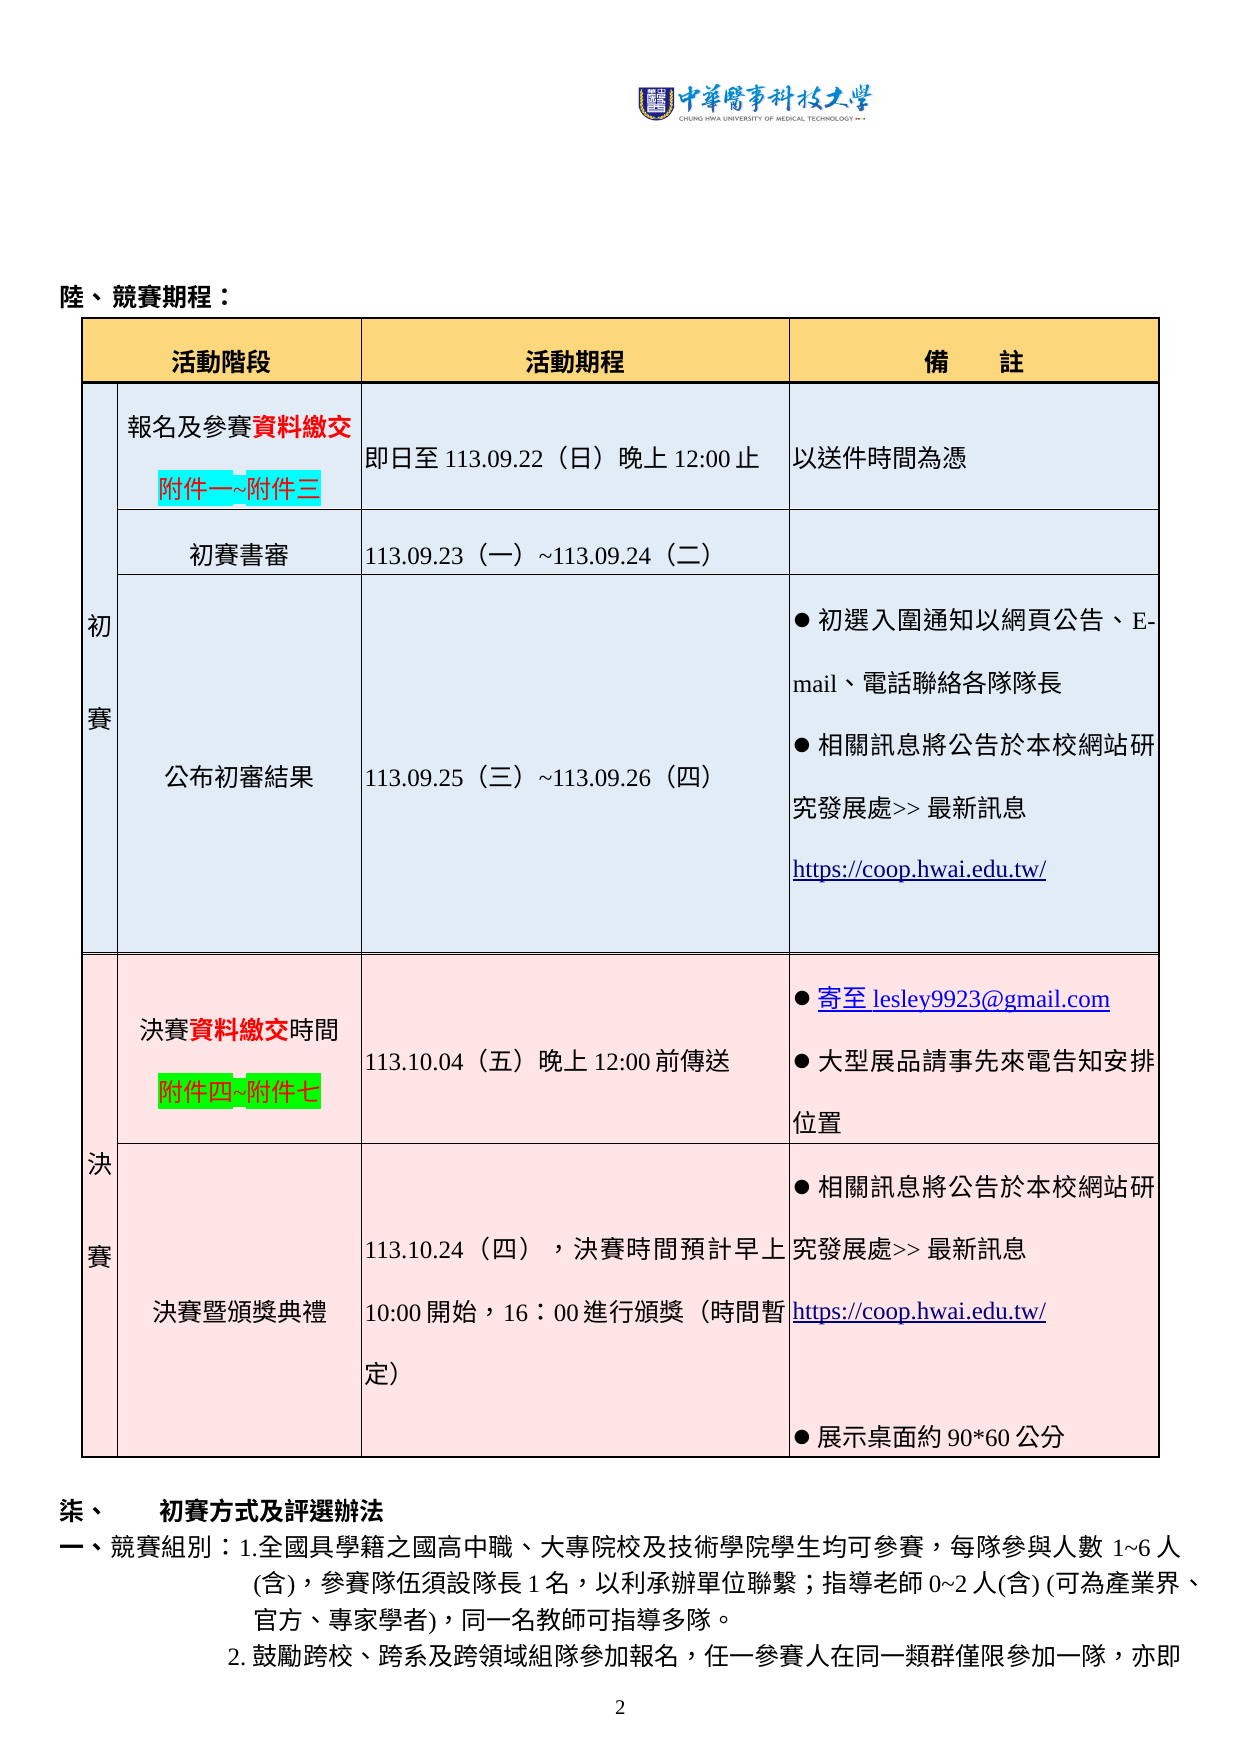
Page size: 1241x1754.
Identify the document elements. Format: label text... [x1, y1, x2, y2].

text 2. 鼓勵跨校、跨系及跨領域組隊參加報名，任一參賽人在同一類群僅限參加一隊，亦即 [227, 1636, 1181, 1673]
table_cell 決賽 [83, 955, 117, 1456]
table_header 活動階段 [83, 319, 361, 381]
table_header 活動期程 [362, 319, 789, 381]
text 一、競賽組別：1.全國具學籍之國高中職、大專院校及技術學院學生均可參賽，每隊參與人數1~6人(含)，參賽隊伍須設隊長1名，以利承辦單位聯繫；指導老師0~2人(含) (可為產業界、官方、專家學者)，同一名教師可指導多隊。 [59, 1528, 1181, 1636]
table_cell 113.10.04（五）晚上12:00前傳送 [362, 955, 789, 1143]
table_cell 113.10.24（四），決賽時間預計早上10:00開始，16：00進行頒獎（時間暫定） [362, 1144, 789, 1456]
table_cell 報名及參賽資料繳交 附件一~附件三 [118, 384, 361, 508]
list 競賽期程： [59, 254, 1181, 317]
table_cell 公布初審結果 [118, 575, 361, 952]
table_cell 113.09.25（三）~113.09.26（四） [362, 575, 789, 952]
table_cell 決賽資料繳交時間 附件四~附件七 [118, 955, 361, 1143]
table_cell 即日至113.09.22（日）晚上12:00止 [362, 384, 789, 508]
table_cell 初賽 [83, 384, 117, 952]
table_cell 113.09.23（一）~113.09.24（二） [362, 510, 789, 574]
table_cell 初賽書審 [118, 510, 361, 574]
table_cell 以送件時間為憑 [790, 384, 1158, 508]
table_cell 寄至lesley9923@gmail.com 大型展品請事先來電告知安排位置 [790, 955, 1158, 1143]
table_cell 初選入圍通知以網頁公告、E-mail、電話聯絡各隊隊長 相關訊息將公告於本校網站研究發展處>> 最新訊息 https://coop.hwai.edu.tw/ [790, 575, 1158, 952]
table_cell 相關訊息將公告於本校網站研究發展處>> 最新訊息 https://coop.hwai.edu.tw/ 展示桌面約90*60公分 [790, 1144, 1158, 1456]
table_cell [790, 510, 1158, 574]
table_header 備 註 [790, 319, 1158, 381]
list 初賽方式及評選辦法 [59, 1491, 1236, 1528]
table_cell 決賽暨頒獎典禮 [118, 1144, 361, 1456]
